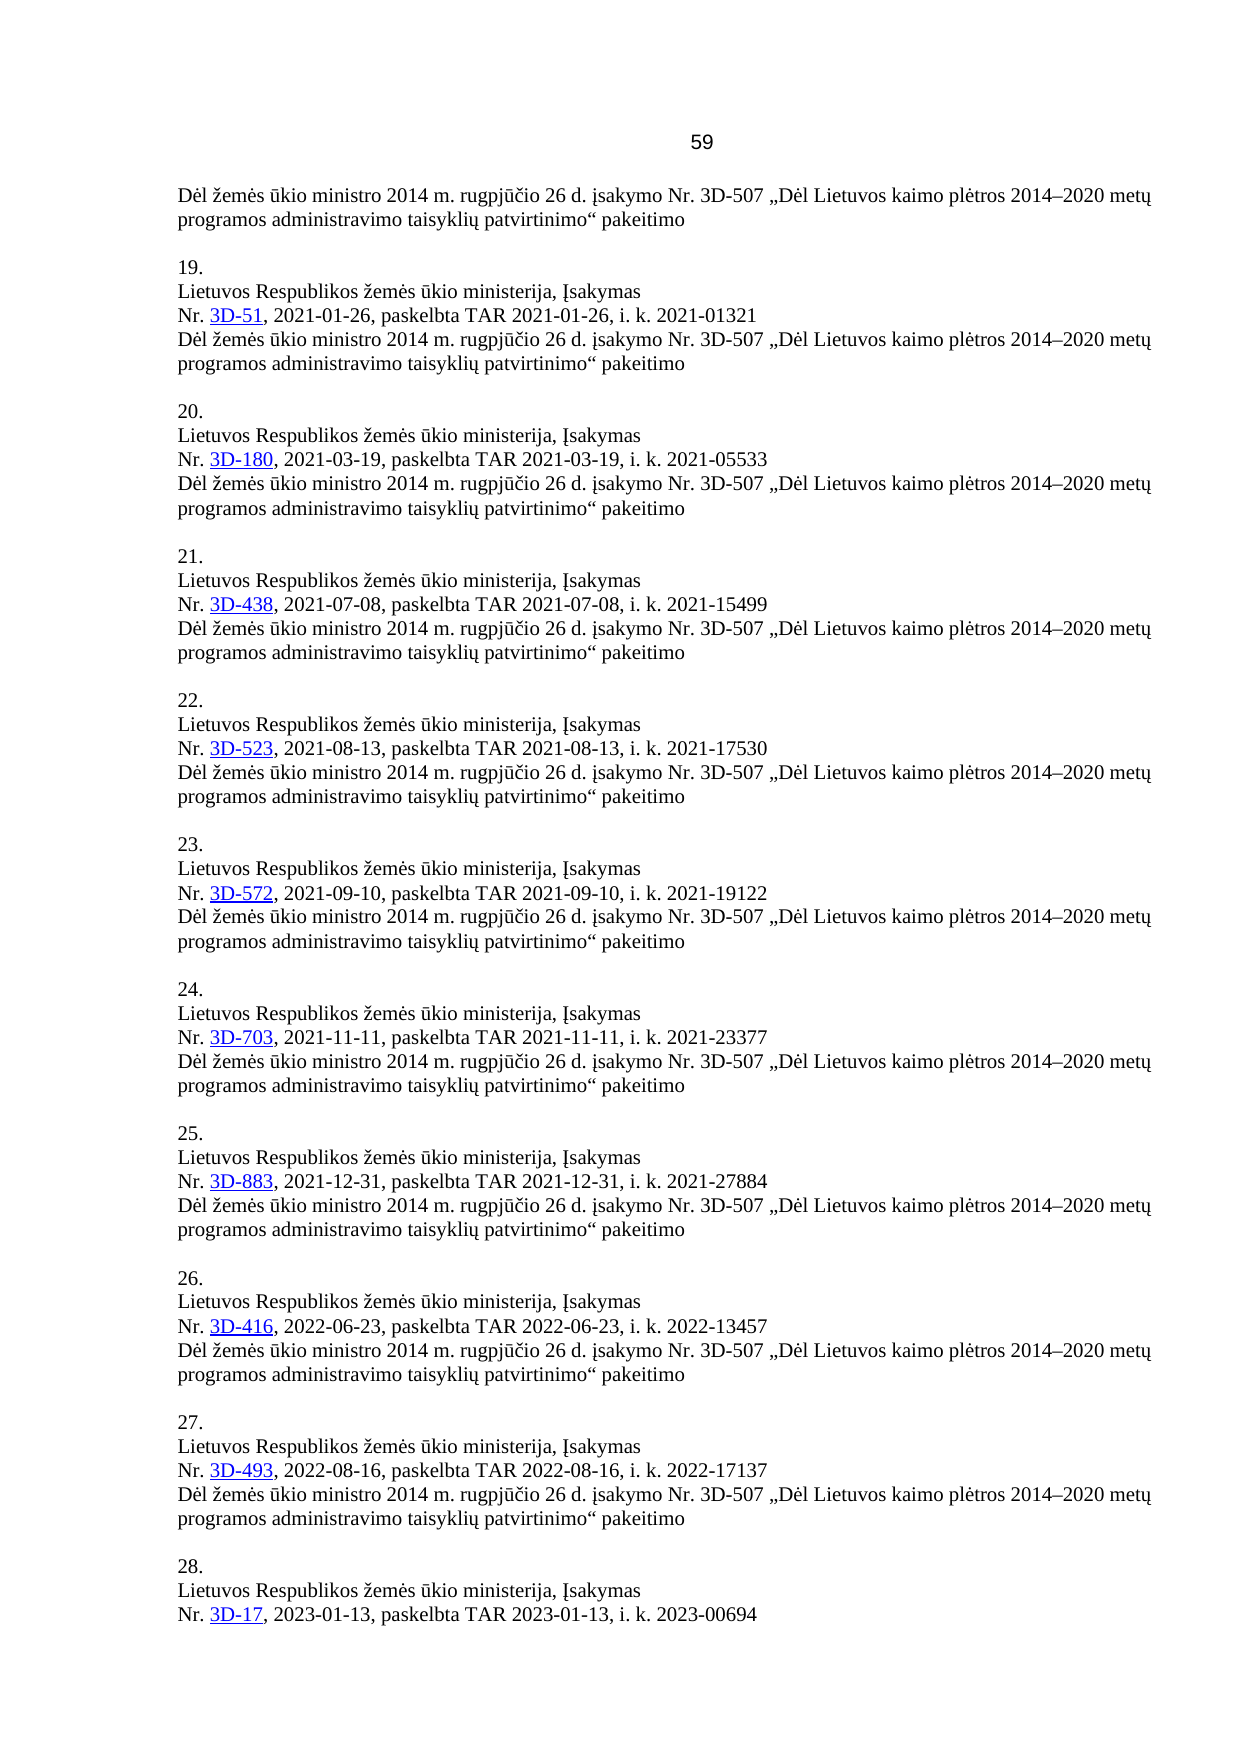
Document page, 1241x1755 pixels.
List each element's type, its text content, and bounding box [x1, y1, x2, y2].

text Dėl žemės ūkio ministro 2014 m. rugpjūčio 26 d. įsakymo Nr. 3D-507 „Dėl Lietuvos kaimo plėtros 2014–2020 metų programos administravimo taisyklių patvirtinimo“ pakeitimo [177, 183, 1152, 231]
text Dėl žemės ūkio ministro 2014 m. rugpjūčio 26 d. įsakymo Nr. 3D-507 „Dėl Lietuvos kaimo plėtros 2014–2020 metų programos administravimo taisyklių patvirtinimo“ pakeitimo [177, 1049, 1152, 1097]
text Nr. 3D-523, 2021-08-13, paskelbta TAR 2021-08-13, i. k. 2021-17530 [177, 736, 1152, 760]
text Dėl žemės ūkio ministro 2014 m. rugpjūčio 26 d. įsakymo Nr. 3D-507 „Dėl Lietuvos kaimo plėtros 2014–2020 metų programos administravimo taisyklių patvirtinimo“ pakeitimo [177, 616, 1152, 664]
text Nr. 3D-572, 2021-09-10, paskelbta TAR 2021-09-10, i. k. 2021-19122 [177, 880, 1152, 904]
text 21. [177, 543, 1152, 568]
text Lietuvos Respublikos žemės ūkio ministerija, Įsakymas [177, 1145, 1152, 1169]
text 22. [177, 688, 1152, 712]
text 25. [177, 1121, 1152, 1145]
text Lietuvos Respublikos žemės ūkio ministerija, Įsakymas [177, 279, 1152, 303]
text Dėl žemės ūkio ministro 2014 m. rugpjūčio 26 d. įsakymo Nr. 3D-507 „Dėl Lietuvos kaimo plėtros 2014–2020 metų programos administravimo taisyklių patvirtinimo“ pakeitimo [177, 471, 1152, 519]
text Lietuvos Respublikos žemės ūkio ministerija, Įsakymas [177, 1001, 1152, 1025]
text Nr. 3D-51, 2021-01-26, paskelbta TAR 2021-01-26, i. k. 2021-01321 [177, 303, 1152, 327]
text Nr. 3D-416, 2022-06-23, paskelbta TAR 2022-06-23, i. k. 2022-13457 [177, 1313, 1152, 1338]
text Lietuvos Respublikos žemės ūkio ministerija, Įsakymas [177, 1289, 1152, 1313]
text Nr. 3D-438, 2021-07-08, paskelbta TAR 2021-07-08, i. k. 2021-15499 [177, 592, 1152, 616]
text 20. [177, 399, 1152, 423]
text Nr. 3D-703, 2021-11-11, paskelbta TAR 2021-11-11, i. k. 2021-23377 [177, 1025, 1152, 1049]
text 19. [177, 255, 1152, 279]
text 23. [177, 832, 1152, 856]
text Lietuvos Respublikos žemės ūkio ministerija, Įsakymas [177, 423, 1152, 447]
text Dėl žemės ūkio ministro 2014 m. rugpjūčio 26 d. įsakymo Nr. 3D-507 „Dėl Lietuvos kaimo plėtros 2014–2020 metų programos administravimo taisyklių patvirtinimo“ pakeitimo [177, 1482, 1152, 1530]
text Dėl žemės ūkio ministro 2014 m. rugpjūčio 26 d. įsakymo Nr. 3D-507 „Dėl Lietuvos kaimo plėtros 2014–2020 metų programos administravimo taisyklių patvirtinimo“ pakeitimo [177, 1193, 1152, 1241]
text Dėl žemės ūkio ministro 2014 m. rugpjūčio 26 d. įsakymo Nr. 3D-507 „Dėl Lietuvos kaimo plėtros 2014–2020 metų programos administravimo taisyklių patvirtinimo“ pakeitimo [177, 760, 1152, 808]
text 28. [177, 1554, 1152, 1578]
text Dėl žemės ūkio ministro 2014 m. rugpjūčio 26 d. įsakymo Nr. 3D-507 „Dėl Lietuvos kaimo plėtros 2014–2020 metų programos administravimo taisyklių patvirtinimo“ pakeitimo [177, 1338, 1152, 1386]
text Nr. 3D-883, 2021-12-31, paskelbta TAR 2021-12-31, i. k. 2021-27884 [177, 1169, 1152, 1193]
text Lietuvos Respublikos žemės ūkio ministerija, Įsakymas [177, 1434, 1152, 1458]
text 26. [177, 1265, 1152, 1289]
text 24. [177, 977, 1152, 1001]
text Lietuvos Respublikos žemės ūkio ministerija, Įsakymas [177, 856, 1152, 880]
text Nr. 3D-180, 2021-03-19, paskelbta TAR 2021-03-19, i. k. 2021-05533 [177, 447, 1152, 471]
text Dėl žemės ūkio ministro 2014 m. rugpjūčio 26 d. įsakymo Nr. 3D-507 „Dėl Lietuvos kaimo plėtros 2014–2020 metų programos administravimo taisyklių patvirtinimo“ pakeitimo [177, 327, 1152, 375]
text 27. [177, 1410, 1152, 1434]
text Nr. 3D-17, 2023-01-13, paskelbta TAR 2023-01-13, i. k. 2023-00694 [177, 1602, 1152, 1626]
text Lietuvos Respublikos žemės ūkio ministerija, Įsakymas [177, 1578, 1152, 1602]
text Dėl žemės ūkio ministro 2014 m. rugpjūčio 26 d. įsakymo Nr. 3D-507 „Dėl Lietuvos kaimo plėtros 2014–2020 metų programos administravimo taisyklių patvirtinimo“ pakeitimo [177, 904, 1152, 953]
text Lietuvos Respublikos žemės ūkio ministerija, Įsakymas [177, 568, 1152, 592]
text Nr. 3D-493, 2022-08-16, paskelbta TAR 2022-08-16, i. k. 2022-17137 [177, 1458, 1152, 1482]
text Lietuvos Respublikos žemės ūkio ministerija, Įsakymas [177, 712, 1152, 736]
